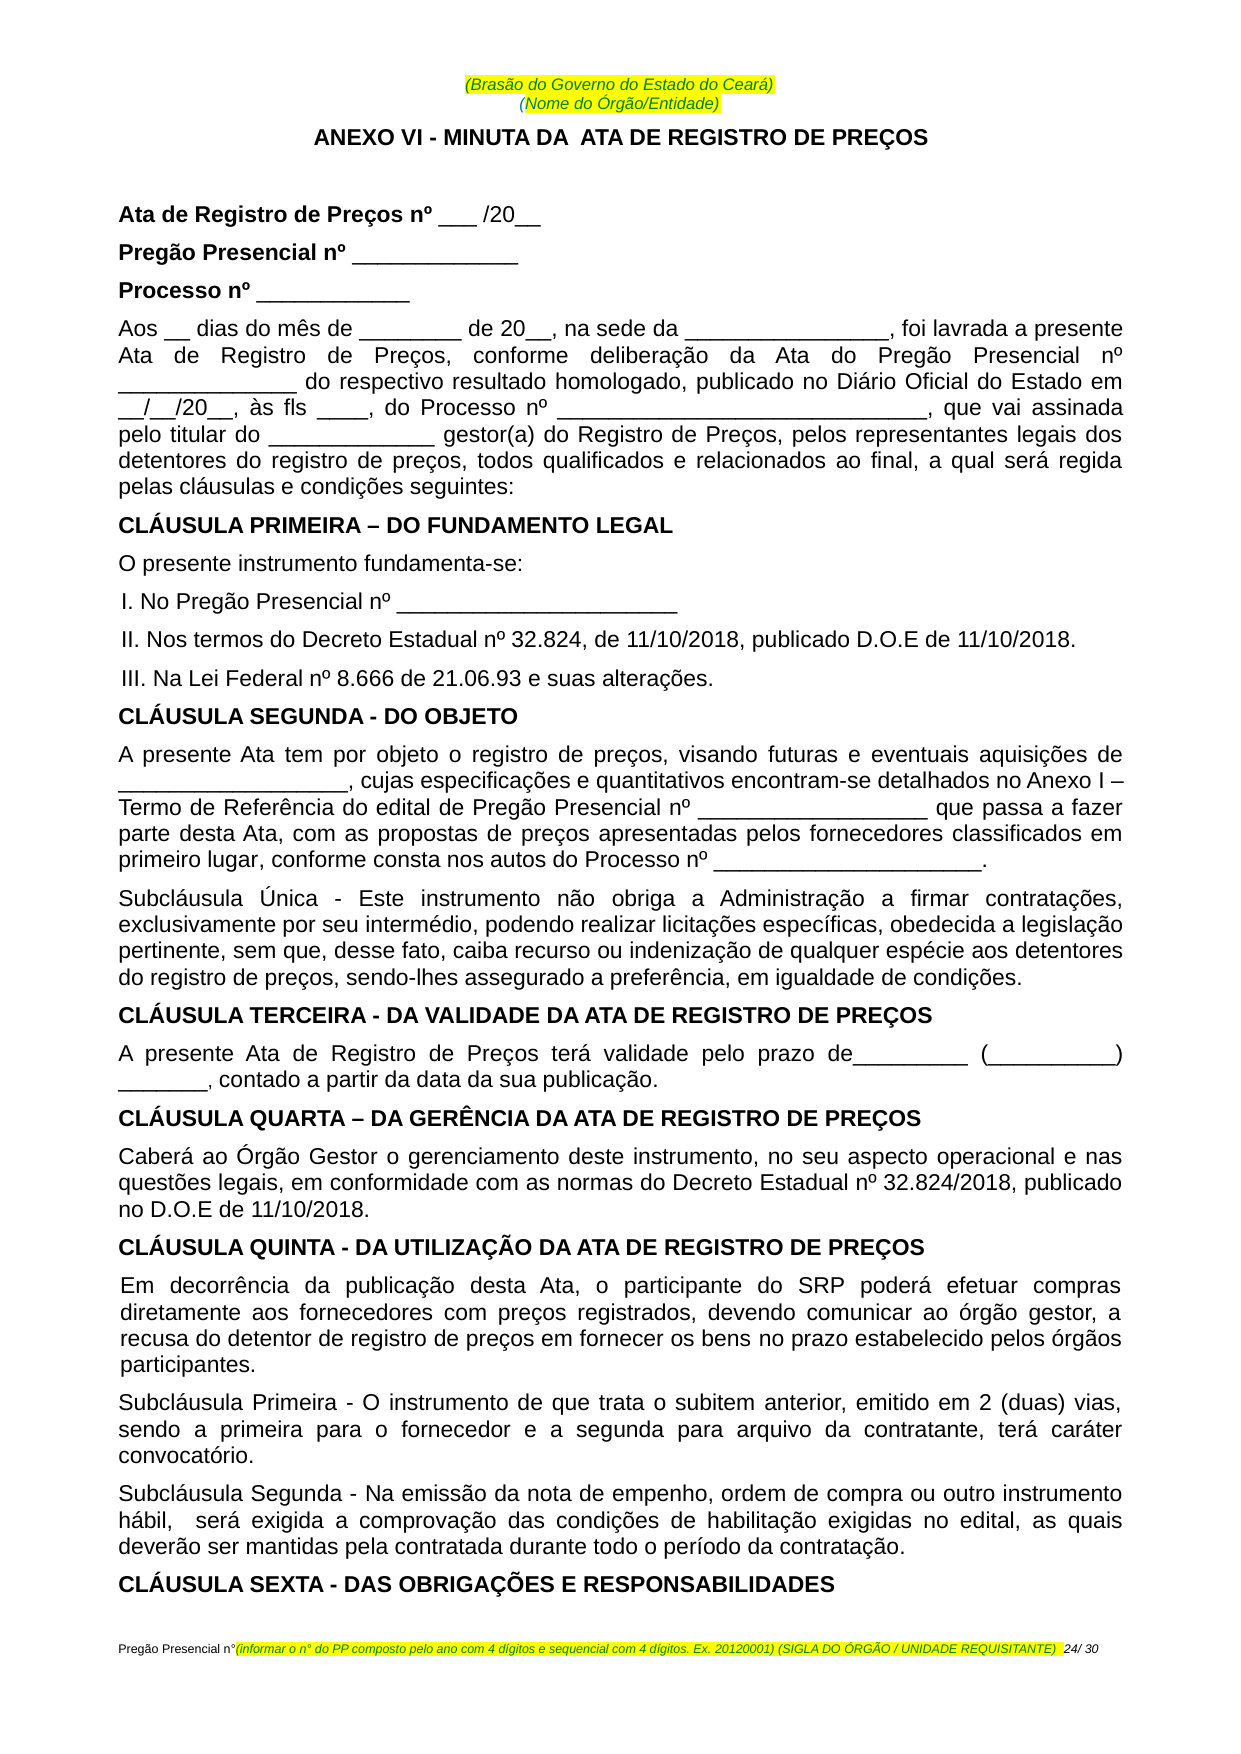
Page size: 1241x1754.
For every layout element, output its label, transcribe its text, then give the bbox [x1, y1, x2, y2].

text CLÁUSULA TERCEIRA - DA VALIDADE DA ATA DE REGISTRO DE PREÇOS [118, 1002, 1123, 1028]
text Ata de Registro de Preços nº ___ /20__ [118, 201, 1123, 227]
text III. Na Lei Federal nº 8.666 de 21.06.93 e suas alterações. [121, 664, 1122, 691]
text Subcláusula Segunda - Na emissão da nota de empenho, ordem de compra ou outro instrumento hábil, será exigida a comprovação das condições de habilitação exigidas no edital, as quais deverão ser mantidas pela contratada durante todo o período da contratação. [118, 1480, 1123, 1559]
text Aos __ dias do mês de ________ de 20__, na sede da ________________, foi lavrada a presente Ata de Registro de Preços, conforme deliberação da Ata do Pregão Presencial nº ______________ do respectivo resultado homologado, publicado no Diário Oficial do Estado em __/__/20__, às fls ____, do Processo nº _____________________________, que vai assinada pelo titular do _____________ gestor(a) do Registro de Preços, pelos representantes legais dos detentores do registro de preços, todos qualificados e relacionados ao final, a qual será regida pelas cláusulas e condições seguintes: [118, 315, 1123, 500]
subtitle CLÁUSULA SEGUNDA - DO OBJETO [118, 703, 1122, 729]
text CLÁUSULA PRIMEIRA – DO FUNDAMENTO LEGAL [118, 512, 1123, 538]
text I. No Pregão Presencial nº ______________________ [121, 588, 1122, 614]
text Processo nº ____________ [118, 277, 1123, 303]
text CLÁUSULA QUARTA – DA GERÊNCIA DA ATA DE REGISTRO DE PREÇOS [118, 1105, 1123, 1131]
text A presente Ata de Registro de Preços terá validade pelo prazo de_________ (__________) _______, contado a partir da data da sua publicação. [118, 1040, 1123, 1093]
text CLÁUSULA QUINTA - DA UTILIZAÇÃO DA ATA DE REGISTRO DE PREÇOS [118, 1234, 1123, 1260]
text A presente Ata tem por objeto o registro de preços, visando futuras e eventuais aquisições de __________________, cujas especificações e quantitativos encontram-se detalhados no Anexo I – Termo de Referência do edital de Pregão Presencial nº __________________ que passa a fazer parte desta Ata, com as propostas de preços apresentadas pelos fornecedores classificados em primeiro lugar, conforme consta nos autos do Processo nº _____________________. [118, 741, 1123, 873]
text O presente instrumento fundamenta-se: [118, 550, 1123, 576]
text Caberá ao Órgão Gestor o gerenciamento deste instrumento, no seu aspecto operacional e nas questões legais, em conformidade com as normas do Decreto Estadual nº 32.824/2018, publicado no D.O.E de 11/10/2018. [118, 1143, 1123, 1222]
text Subcláusula Primeira - O instrumento de que trata o subitem anterior, emitido em 2 (duas) vias, sendo a primeira para o fornecedor e a segunda para arquivo da contratante, terá caráter convocatório. [118, 1389, 1123, 1468]
text II. Nos termos do Decreto Estadual nº 32.824, de 11/10/2018, publicado D.O.E de 11/10/2018. [121, 626, 1122, 653]
text Pregão Presencial nº _____________ [118, 239, 1123, 265]
text Subcláusula Única - Este instrumento não obriga a Administração a firmar contratações, exclusivamente por seu intermédio, podendo realizar licitações específicas, obedecida a legislação pertinente, sem que, desse fato, caiba recurso ou indenização de qualquer espécie aos detentores do registro de preços, sendo-lhes assegurado a preferência, em igualdade de condições. [118, 884, 1123, 990]
text Em decorrência da publicação desta Ata, o participante do SRP poderá efetuar compras diretamente aos fornecedores com preços registrados, devendo comunicar ao órgão gestor, a recusa do detentor de registro de preços em fornecer os bens no prazo estabelecido pelos órgãos participantes. [120, 1272, 1122, 1377]
subtitle ANEXO VI - MINUTA DA ATA DE REGISTRO DE PREÇOS [118, 124, 1123, 150]
text CLÁUSULA SEXTA - DAS OBRIGAÇÕES E RESPONSABILIDADES [118, 1571, 1123, 1598]
